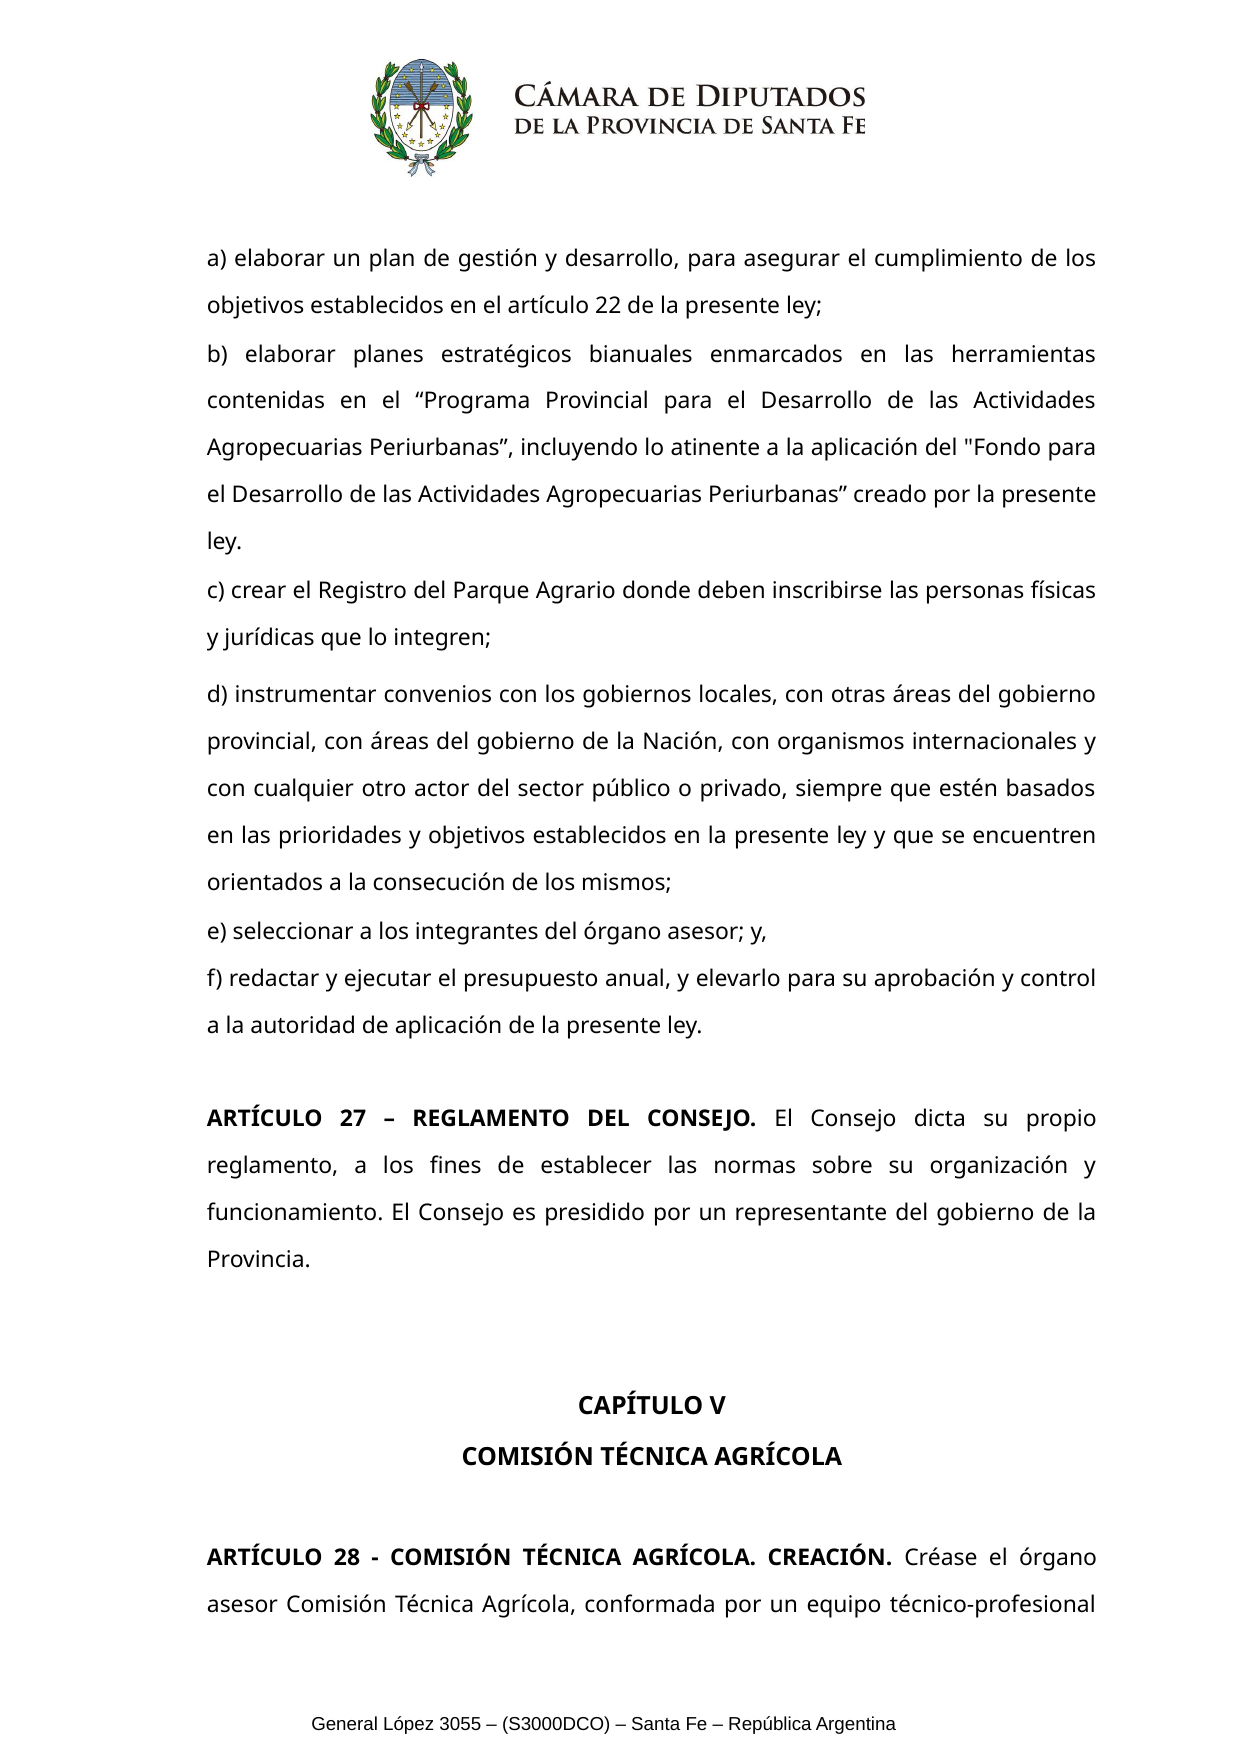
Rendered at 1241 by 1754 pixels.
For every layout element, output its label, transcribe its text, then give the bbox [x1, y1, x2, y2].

text a) elaborar un plan de gestión y desarrollo, para asegurar el cumplimiento de los objetivos establecidos en el artículo 22 de la presente ley; [207, 242, 1097, 320]
text c) crear el Registro del Parque Agrario donde deben inscribirse las personas físicas y jurídicas que lo integren; [207, 573, 1097, 652]
text ARTÍCULO 28 - COMISIÓN TÉCNICA AGRÍCOLA. CREACIÓN. Créase el órgano asesor Comisión Técnica Agrícola, conformada por un equipo técnico-profesional [207, 1541, 1097, 1619]
picture [370, 59, 866, 181]
text COMISIÓN TÉCNICA AGRÍCOLA [207, 1439, 1097, 1473]
text ARTÍCULO 27 – REGLAMENTO DEL CONSEJO. El Consejo dicta su propio reglamento, a los fines de establecer las normas sobre su organización y funcionamiento. El Consejo es presidido por un representante del gobierno de la Provincia. [207, 1102, 1097, 1274]
text f) redactar y ejecutar el presupuesto anual, y elevarlo para su aprobación y control a la autoridad de aplicación de la presente ley. [207, 962, 1097, 1040]
text b) elaborar planes estratégicos bianuales enmarcados en las herramientas contenidas en el “Programa Provincial para el Desarrollo de las Actividades Agropecuarias Periurbanas”, incluyendo lo atinente a la aplicación del "Fondo para el Desarrollo de las Actividades Agropecuarias Periurbanas” creado por la presente ley. [207, 337, 1097, 556]
text CAPÍTULO V [207, 1388, 1097, 1422]
text d) instrumentar convenios con los gobiernos locales, con otras áreas del gobierno provincial, con áreas del gobierno de la Nación, con organismos internacionales y con cualquier otro actor del sector público o privado, siempre que estén basados en las prioridades y objetivos establecidos en la presente ley y que se encuentren orientados a la consecución de los mismos; [207, 678, 1097, 897]
text e) seleccionar a los integrantes del órgano asesor; y, [207, 915, 1097, 946]
